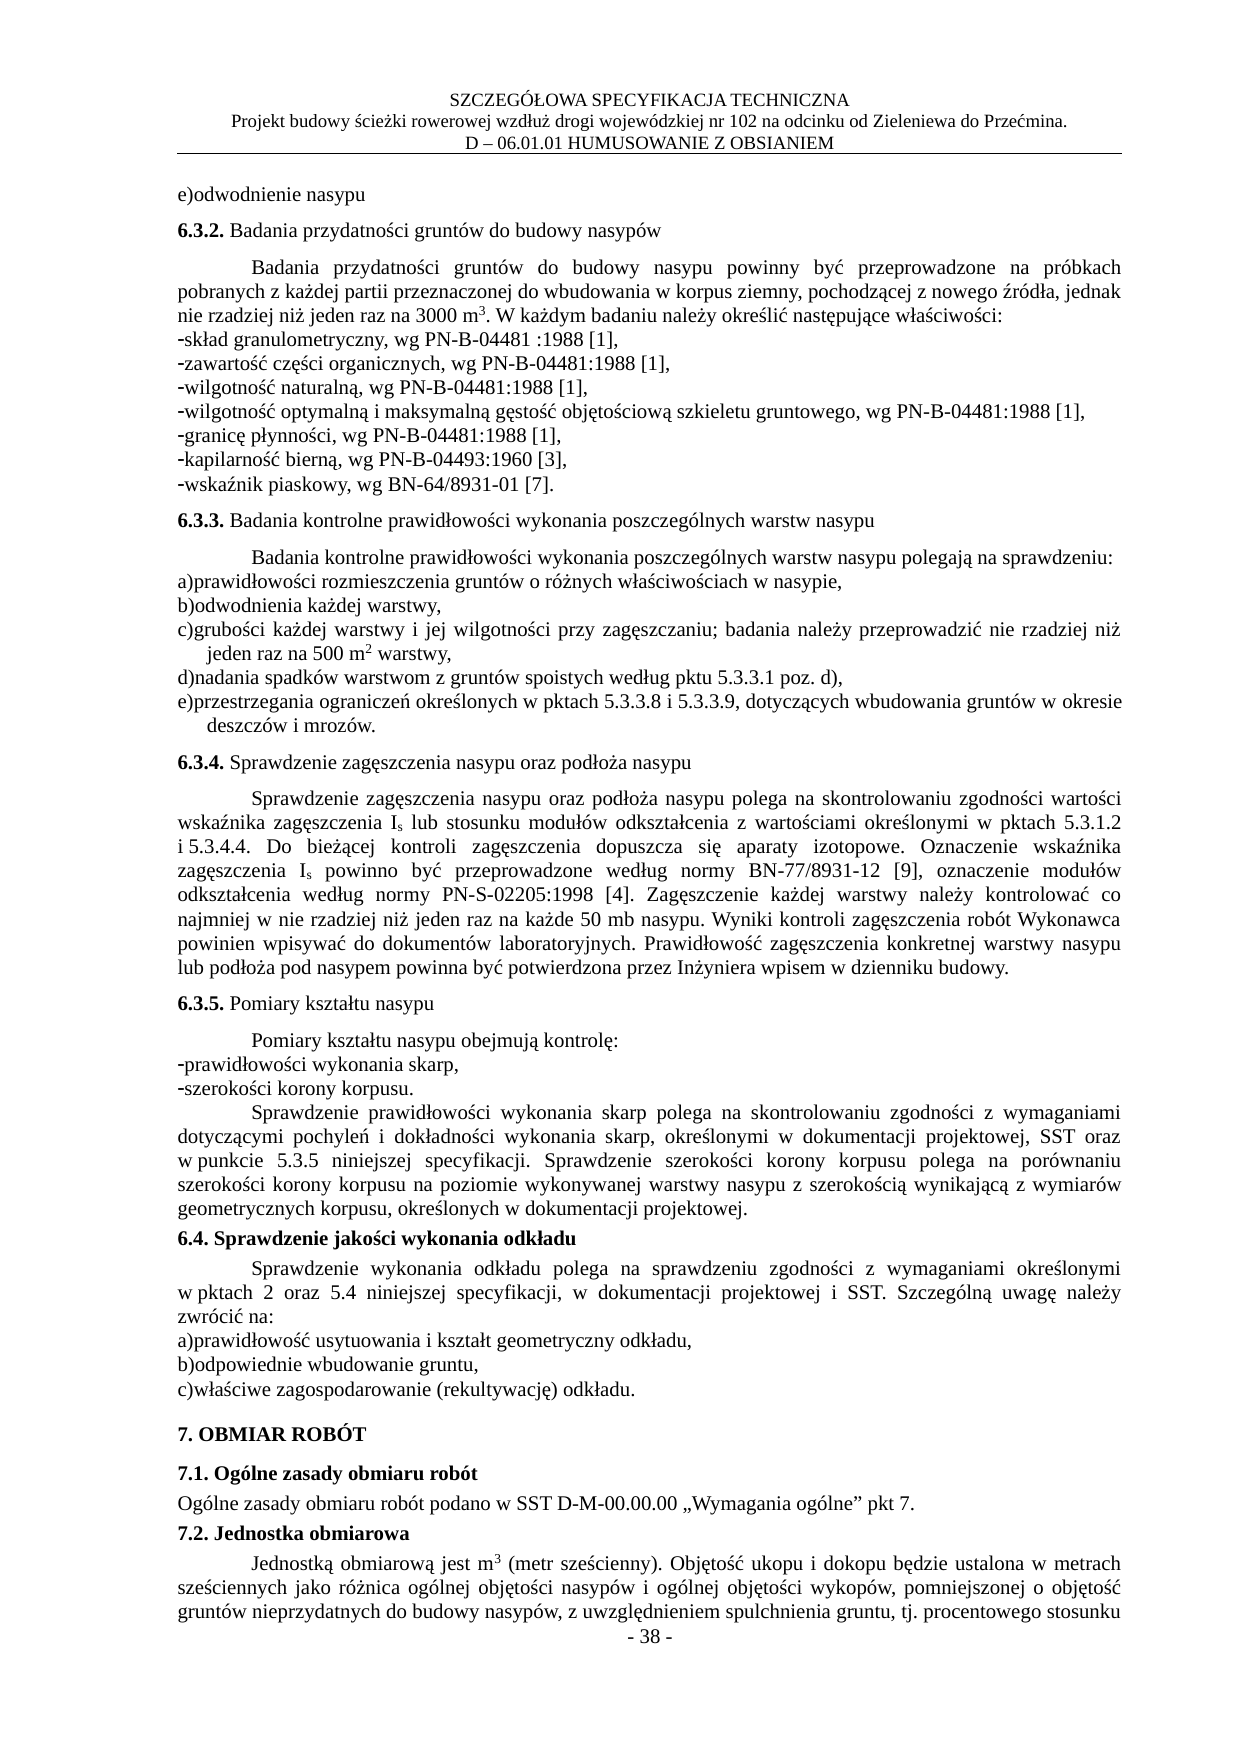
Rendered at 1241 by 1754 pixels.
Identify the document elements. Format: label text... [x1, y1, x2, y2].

text Pomiary kształtu nasypu obejmują kontrolę: [177, 1028, 1122, 1052]
text 6.3.5. Pomiary kształtu nasypu [177, 991, 1122, 1015]
list szerokości korony korpusu. [177, 1076, 1122, 1100]
text Sprawdzenie prawidłowości wykonania skarp polega na skontrolowaniu zgodności z wymaganiami dotyczącymi pochyleń i dokładności wykonania skarp, określonymi w dokumentacji projektowej, SST oraz w punkcie 5.3.5 niniejszej specyfikacji. Sprawdzenie szerokości korony korpusu polega na porównaniu szerokości korony korpusu na poziomie wykonywanej warstwy nasypu z szerokością wynikającą z wymiarów geometrycznych korpusu, określonych w dokumentacji projektowej. [177, 1100, 1122, 1220]
list zawartość części organicznych, wg PN-B-04481:1988 [1], [177, 351, 1122, 375]
subtitle 7.1. Ogólne zasady obmiaru robót [177, 1461, 1122, 1485]
list właściwe zagospodarowanie (rekultywację) odkładu. [177, 1376, 1122, 1401]
list odpowiednie wbudowanie gruntu, [177, 1352, 1122, 1376]
text Sprawdzenie wykonania odkładu polega na sprawdzeniu zgodności z wymaganiami określonymi w pktach 2 oraz 5.4 niniejszej specyfikacji, w dokumentacji projektowej i SST. Szczególną uwagę należy zwrócić na: [177, 1256, 1122, 1328]
subtitle 7. obmiar robót [177, 1422, 1122, 1446]
list granicę płynności, wg PN-B-04481:1988 [1], [177, 423, 1122, 447]
text Sprawdzenie zagęszczenia nasypu oraz podłoża nasypu polega na skontrolowaniu zgodności wartości wskaźnika zagęszczenia Is lub stosunku modułów odkształcenia z wartościami określonymi w pktach 5.3.1.2 i 5.3.4.4. Do bieżącej kontroli zagęszczenia dopuszcza się aparaty izotopowe. Oznaczenie wskaźnika zagęszczenia Is powinno być przeprowadzone według normy BN-77/8931-12 [9], oznaczenie modułów odkształcenia według normy PN-S-02205:1998 [4]. Zagęszczenie każdej warstwy należy kontrolować co najmniej w nie rzadziej niż jeden raz na każde 50 mb nasypu. Wyniki kontroli zagęszczenia robót Wykonawca powinien wpisywać do dokumentów laboratoryjnych. Prawidłowość zagęszczenia konkretnej warstwy nasypu lub podłoża pod nasypem powinna być potwierdzona przez Inżyniera wpisem w dzienniku budowy. [177, 786, 1122, 979]
list grubości każdej warstwy i jej wilgotności przy zagęszczaniu; badania należy przeprowadzić nie rzadziej niż jeden raz na 500 m2 warstwy, [177, 617, 1122, 665]
list wilgotność optymalną i maksymalną gęstość objętościową szkieletu gruntowego, wg PN-B-04481:1988 [1], [177, 399, 1122, 423]
list przestrzegania ograniczeń określonych w pktach 5.3.3.8 i 5.3.3.9, dotyczących wbudowania gruntów w okresie deszczów i mrozów. [177, 689, 1122, 737]
text Jednostką obmiarową jest m3 (metr sześcienny). Objętość ukopu i dokopu będzie ustalona w metrach sześciennych jako różnica ogólnej objętości nasypów i ogólnej objętości wykopów, pomniejszonej o objętość gruntów nieprzydatnych do budowy nasypów, z uwzględnieniem spulchnienia gruntu, tj. procentowego stosunku [177, 1551, 1122, 1623]
list kapilarność bierną, wg PN-B-04493:1960 [3], [177, 447, 1122, 471]
list skład granulometryczny, wg PN-B-04481 :1988 [1], [177, 327, 1122, 351]
text 6.3.2. Badania przydatności gruntów do budowy nasypów [177, 218, 1122, 242]
list wilgotność naturalną, wg PN-B-04481:1988 [1], [177, 375, 1122, 399]
text 6.3.3. Badania kontrolne prawidłowości wykonania poszczególnych warstw nasypu [177, 508, 1122, 532]
subtitle 6.4. Sprawdzenie jakości wykonania odkładu [177, 1226, 1122, 1250]
list prawidłowość usytuowania i kształt geometryczny odkładu, [177, 1328, 1122, 1352]
list nadania spadków warstwom z gruntów spoistych według pktu 5.3.3.1 poz. d), [177, 665, 1122, 689]
list wskaźnik piaskowy, wg BN-64/8931-01 [7]. [177, 471, 1122, 496]
list odwodnienie nasypu [177, 182, 1122, 206]
text Badania kontrolne prawidłowości wykonania poszczególnych warstw nasypu polegają na sprawdzeniu: [177, 544, 1122, 569]
subtitle 7.2. Jednostka obmiarowa [177, 1521, 1122, 1545]
text Ogólne zasady obmiaru robót podano w SST D-M-00.00.00 „Wymagania ogólne” pkt 7. [177, 1491, 1122, 1515]
list odwodnienia każdej warstwy, [177, 593, 1122, 617]
text 6.3.4. Sprawdzenie zagęszczenia nasypu oraz podłoża nasypu [177, 749, 1122, 774]
list prawidłowości wykonania skarp, [177, 1052, 1122, 1076]
text Badania przydatności gruntów do budowy nasypu powinny być przeprowadzone na próbkach pobranych z każdej partii przeznaczonej do wbudowania w korpus ziemny, pochodzącej z nowego źródła, jednak nie rzadziej niż jeden raz na 3000 m3. W każdym badaniu należy określić następujące właściwości: [177, 255, 1122, 327]
list prawidłowości rozmieszczenia gruntów o różnych właściwościach w nasypie, [177, 569, 1122, 593]
